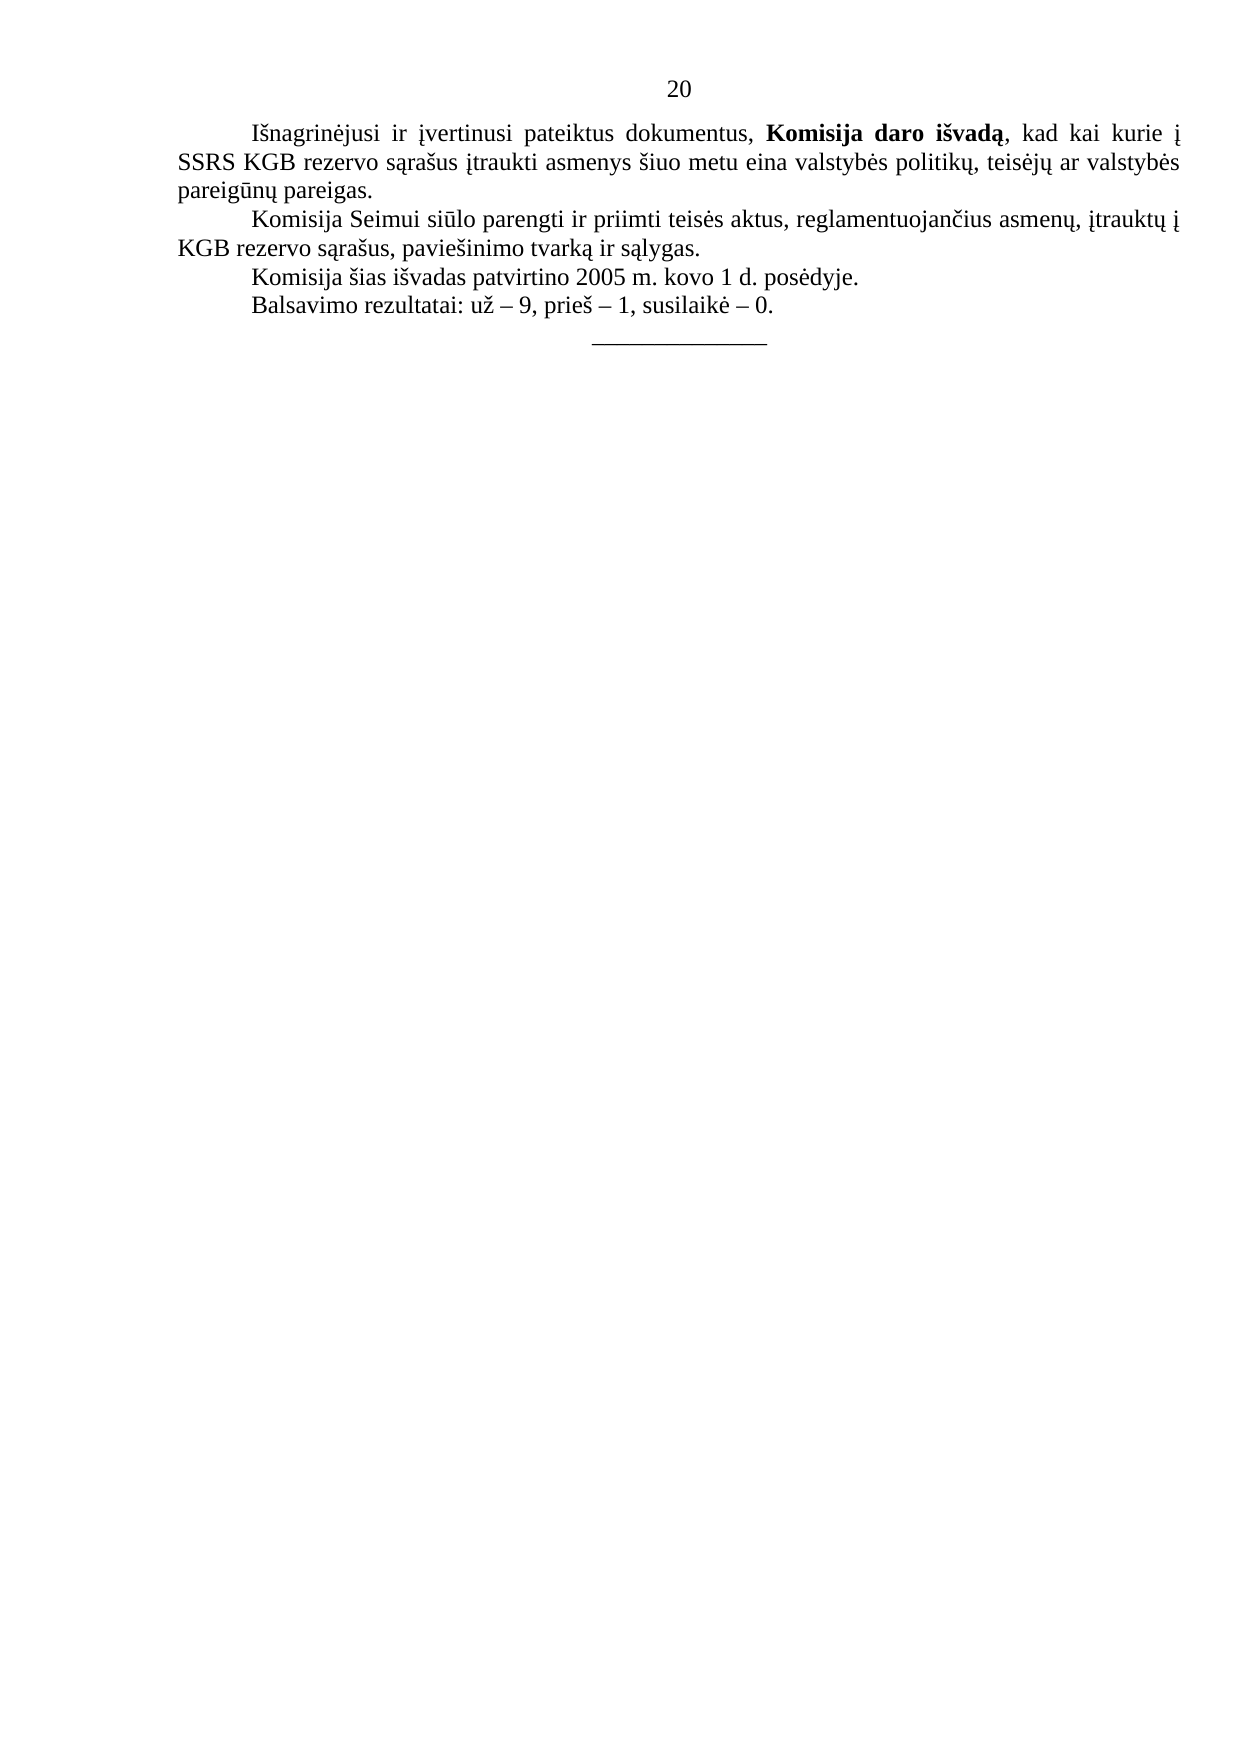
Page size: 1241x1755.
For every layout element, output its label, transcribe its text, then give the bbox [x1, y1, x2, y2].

text Balsavimo rezultatai: už – 9, prieš – 1, susilaikė – 0. [177, 291, 1181, 319]
text Komisija šias išvadas patvirtino 2005 m. kovo 1 d. posėdyje. [177, 262, 1181, 291]
text Komisija Seimui siūlo parengti ir priimti teisės aktus, reglamentuojančius asmenų, įtrauktų į KGB rezervo sąrašus, paviešinimo tvarką ir sąlygas. [177, 204, 1181, 262]
text Išnagrinėjusi ir įvertinusi pateiktus dokumentus, Komisija daro išvadą, kad kai kurie į SSRS KGB rezervo sąrašus įtraukti asmenys šiuo metu eina valstybės politikų, teisėjų ar valstybės pareigūnų pareigas. [177, 118, 1181, 204]
text ______________ [177, 319, 1181, 348]
